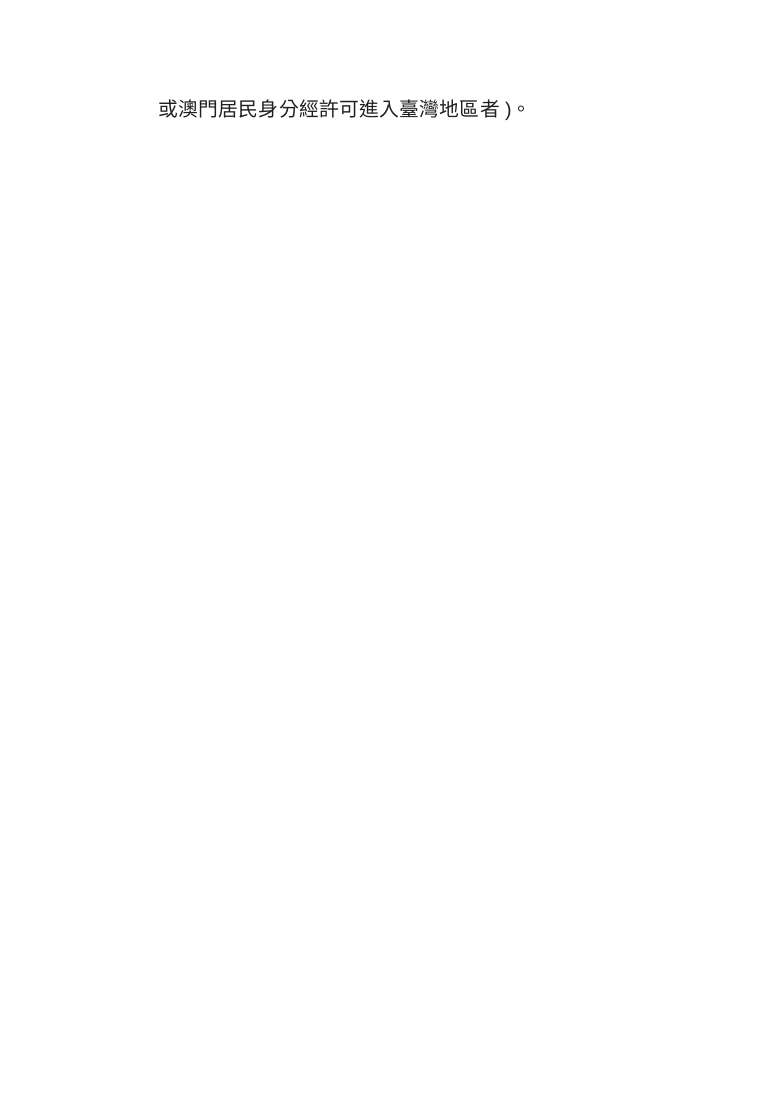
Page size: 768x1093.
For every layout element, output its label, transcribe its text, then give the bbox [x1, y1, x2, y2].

text 或澳門居民身分經許可進入臺灣地區者 )。 [126, 94, 711, 122]
